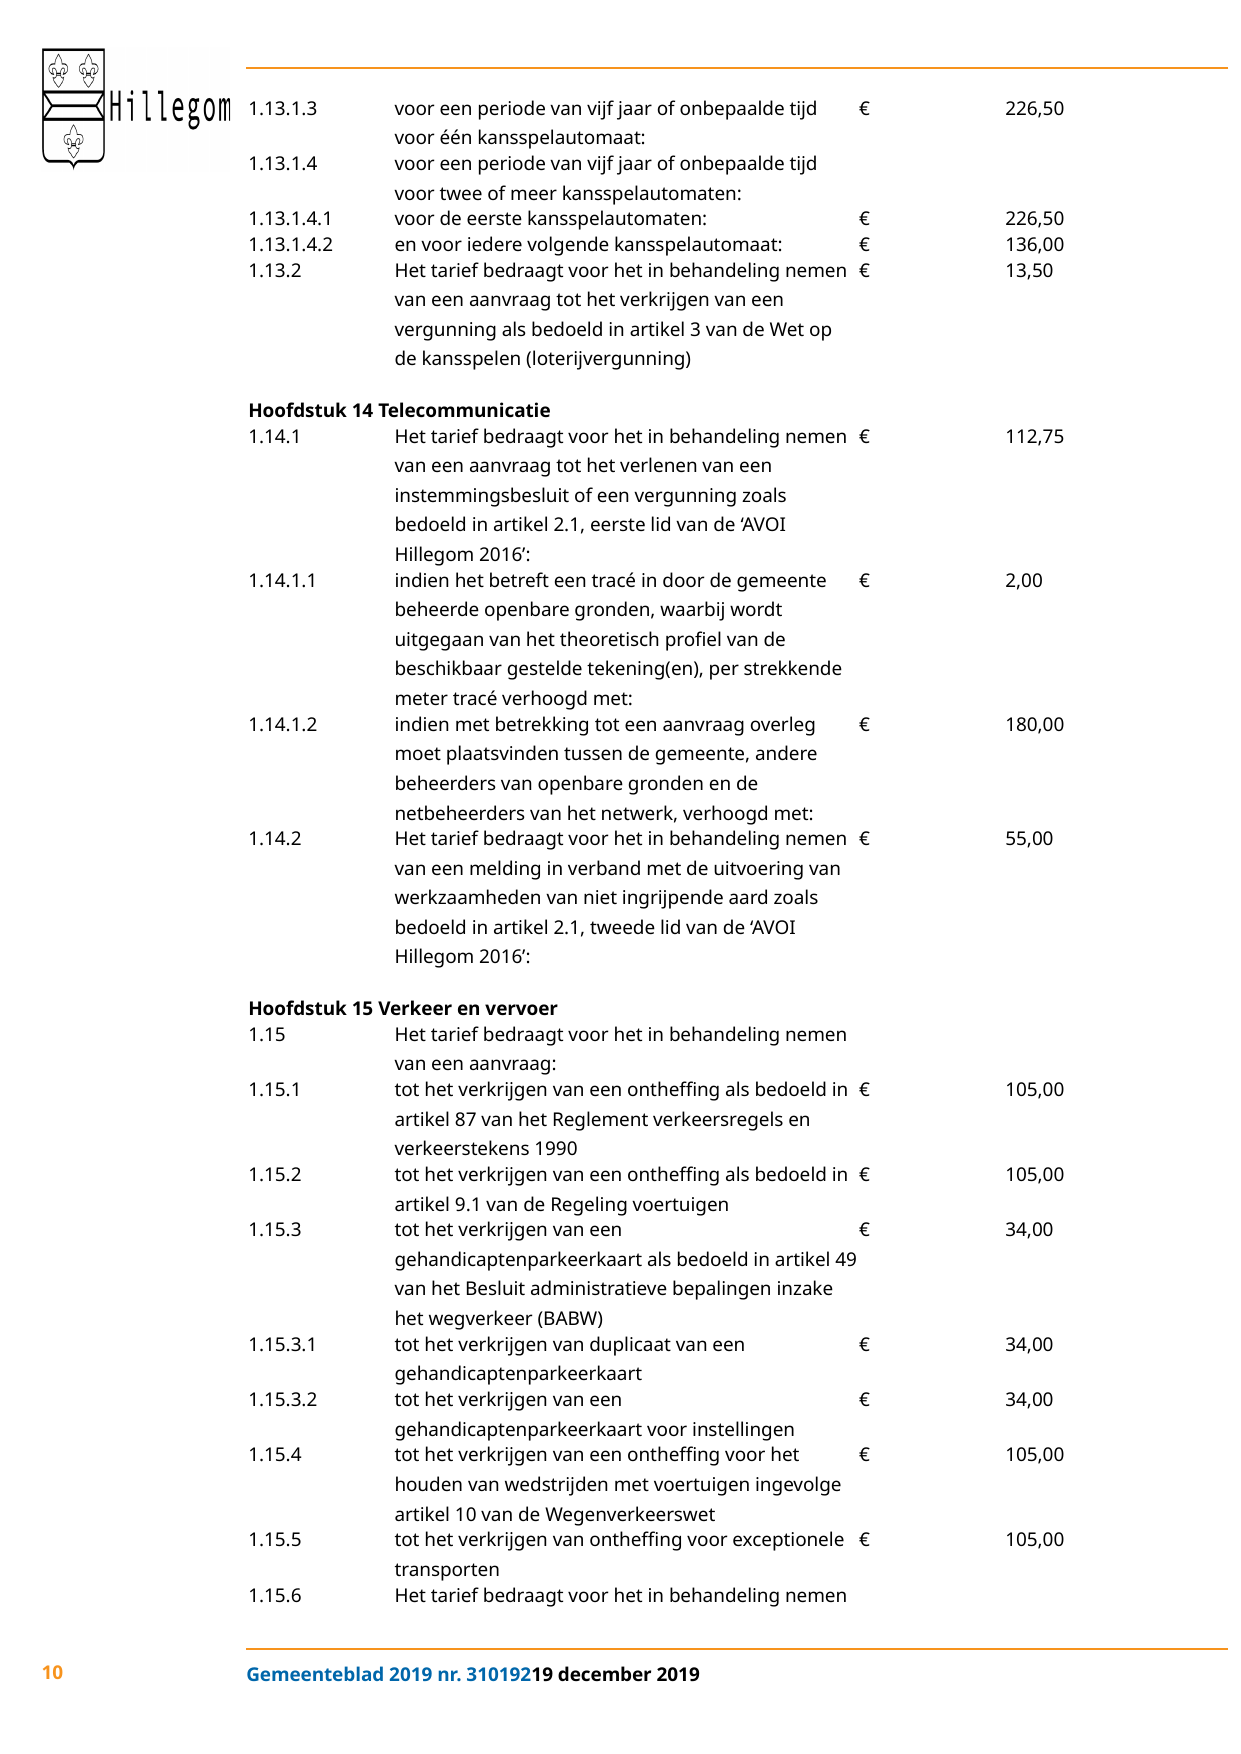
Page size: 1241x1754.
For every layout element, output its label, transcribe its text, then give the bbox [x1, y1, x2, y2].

table_cell tot het verkrijgen van een ontheffing voor het houden van wedstrijden met voertuigen ingevolge artikel 10 van de Wegenverkeerswet [394, 1442, 859, 1526]
table_cell 1.13.1.4.1 [248, 205, 394, 231]
table_cell 1.14.1.1 [248, 567, 394, 711]
table_cell [859, 150, 1005, 205]
table_cell 105,00 [1005, 1076, 1152, 1161]
table_cell 1.15.5 [248, 1526, 394, 1582]
table_cell 226,50 [1005, 95, 1152, 150]
table_cell € [859, 95, 1005, 150]
table_cell [1005, 1021, 1152, 1076]
table_cell [248, 970, 394, 995]
table_cell tot het verkrijgen van een gehandicaptenparkeerkaart als bedoeld in artikel 49 van het Besluit administratieve bepalingen inzake het wegverkeer (BABW) [394, 1216, 859, 1331]
table_cell Hoofdstuk 15 Verkeer en vervoer [248, 995, 859, 1021]
table_cell € [859, 825, 1005, 969]
table_cell Het tarief bedraagt voor het in behandeling nemen van een melding in verband met de uitvoering van werkzaamheden van niet ingrijpende aard zoals bedoeld in artikel 2.1, tweede lid van de ‘AVOI Hillegom 2016’: [394, 825, 859, 969]
table_cell voor een periode van vijf jaar of onbepaalde tijd voor één kansspelautomaat: [394, 95, 859, 150]
table_cell 1.14.1 [248, 423, 394, 567]
table_cell Het tarief bedraagt voor het in behandeling nemen van een aanvraag tot het verlenen van een instemmingsbesluit of een vergunning zoals bedoeld in artikel 2.1, eerste lid van de ‘AVOI Hillegom 2016’: [394, 423, 859, 567]
table_cell 112,75 [1005, 423, 1152, 567]
table_cell [1005, 970, 1152, 995]
table_cell 105,00 [1005, 1442, 1152, 1526]
table_cell € [859, 1526, 1005, 1582]
table_cell € [859, 423, 1005, 567]
table_cell 180,00 [1005, 711, 1152, 825]
table_cell € [859, 1216, 1005, 1331]
table_cell 1.14.2 [248, 825, 394, 969]
table_cell [859, 995, 1005, 1021]
table_cell [1005, 150, 1152, 205]
table_cell 1.15 [248, 1021, 394, 1076]
table_cell tot het verkrijgen van een ontheffing als bedoeld in artikel 87 van het Reglement verkeersregels en verkeerstekens 1990 [394, 1076, 859, 1161]
table_cell 34,00 [1005, 1216, 1152, 1331]
table_cell [1005, 1582, 1152, 1607]
table_cell € [859, 567, 1005, 711]
table_cell [1005, 371, 1152, 397]
table_cell 2,00 [1005, 567, 1152, 711]
table_cell 1.15.3.1 [248, 1331, 394, 1386]
table_cell 1.13.1.3 [248, 95, 394, 150]
table_cell [394, 970, 859, 995]
table_cell [859, 1582, 1005, 1607]
table_cell 1.15.6 [248, 1582, 394, 1607]
table_cell voor een periode van vijf jaar of onbepaalde tijd voor twee of meer kansspelautomaten: [394, 150, 859, 205]
table_cell € [859, 1386, 1005, 1442]
table_cell 13,50 [1005, 257, 1152, 371]
table_cell 1.15.3 [248, 1216, 394, 1331]
table_cell € [859, 711, 1005, 825]
table_cell 34,00 [1005, 1331, 1152, 1386]
table_cell 1.15.1 [248, 1076, 394, 1161]
table_cell Het tarief bedraagt voor het in behandeling nemen van een aanvraag tot het verkrijgen van een vergunning als bedoeld in artikel 3 van de Wet op de kansspelen (loterijvergunning) [394, 257, 859, 371]
table_cell 226,50 [1005, 205, 1152, 231]
table_cell € [859, 1331, 1005, 1386]
table_cell [859, 397, 1005, 423]
table_cell € [859, 231, 1005, 257]
table_cell 55,00 [1005, 825, 1152, 969]
table_cell 1.15.2 [248, 1161, 394, 1216]
table_cell tot het verkrijgen van duplicaat van een gehandicaptenparkeerkaart [394, 1331, 859, 1386]
table_cell [859, 371, 1005, 397]
table_cell 105,00 [1005, 1526, 1152, 1582]
table_cell € [859, 1161, 1005, 1216]
table_cell en voor iedere volgende kansspelautomaat: [394, 231, 859, 257]
table_cell 105,00 [1005, 1161, 1152, 1216]
table_cell Hoofdstuk 14 Telecommunicatie [248, 397, 859, 423]
table_cell Het tarief bedraagt voor het in behandeling nemen van een aanvraag: [394, 1021, 859, 1076]
table_cell 1.14.1.2 [248, 711, 394, 825]
table_cell 136,00 [1005, 231, 1152, 257]
table_cell tot het verkrijgen van een ontheffing als bedoeld in artikel 9.1 van de Regeling voertuigen [394, 1161, 859, 1216]
table_cell [1005, 397, 1152, 423]
table_cell [859, 970, 1005, 995]
table_cell tot het verkrijgen van een gehandicaptenparkeerkaart voor instellingen [394, 1386, 859, 1442]
table_cell [859, 1021, 1005, 1076]
table_cell tot het verkrijgen van ontheffing voor exceptionele transporten [394, 1526, 859, 1582]
table_cell 1.15.3.2 [248, 1386, 394, 1442]
table_cell indien het betreft een tracé in door de gemeente beheerde openbare gronden, waarbij wordt uitgegaan van het theoretisch profiel van de beschikbaar gestelde tekening(en), per strekkende meter tracé verhoogd met: [394, 567, 859, 711]
table_cell 1.13.1.4 [248, 150, 394, 205]
table_cell 1.13.1.4.2 [248, 231, 394, 257]
table_cell 1.13.2 [248, 257, 394, 371]
table_cell 1.15.4 [248, 1442, 394, 1526]
table_cell voor de eerste kansspelautomaten: [394, 205, 859, 231]
table_cell € [859, 257, 1005, 371]
table_cell [1005, 995, 1152, 1021]
picture [41, 47, 231, 172]
table_cell 34,00 [1005, 1386, 1152, 1442]
table_cell Het tarief bedraagt voor het in behandeling nemen [394, 1582, 859, 1607]
table_cell € [859, 205, 1005, 231]
table_cell indien met betrekking tot een aanvraag overleg moet plaatsvinden tussen de gemeente, andere beheerders van openbare gronden en de netbeheerders van het netwerk, verhoogd met: [394, 711, 859, 825]
table_cell [248, 371, 859, 397]
table_cell € [859, 1442, 1005, 1526]
table_cell € [859, 1076, 1005, 1161]
